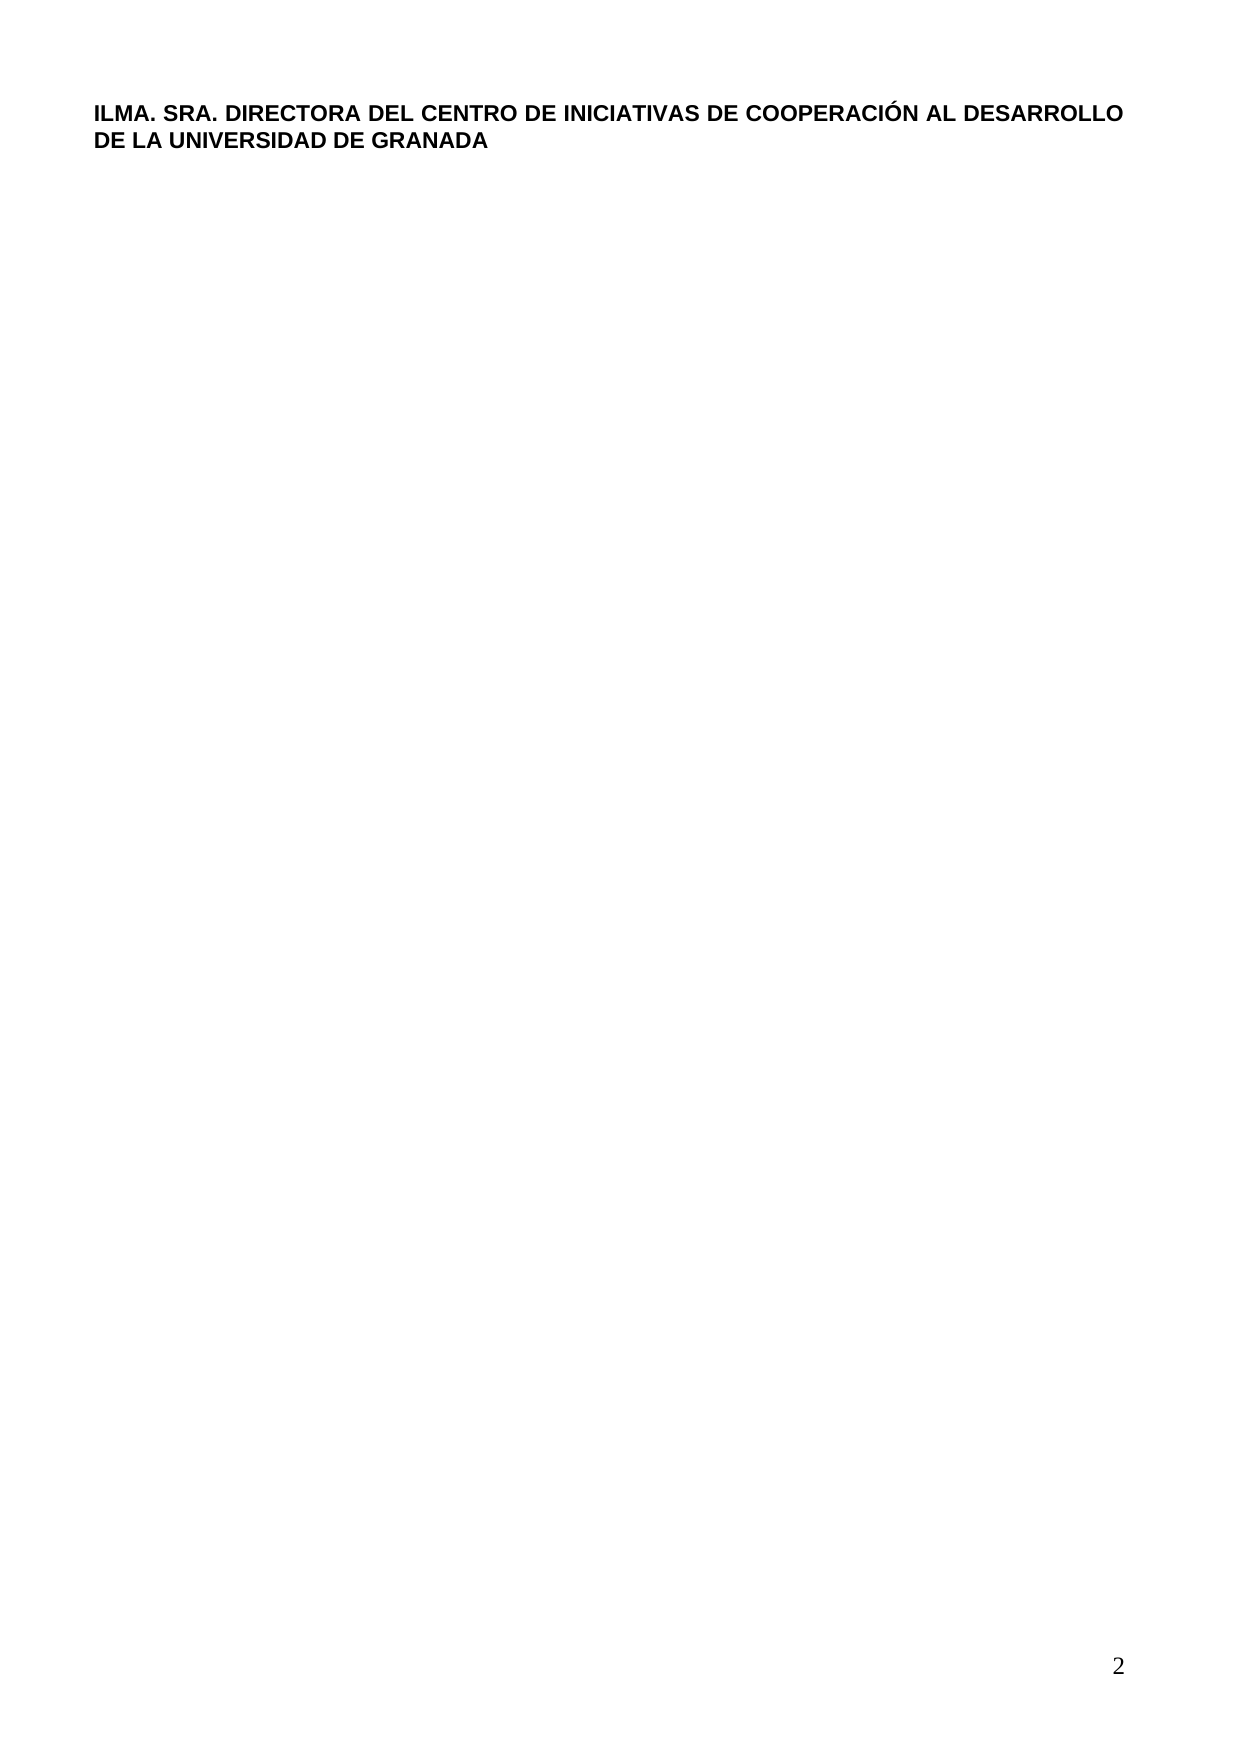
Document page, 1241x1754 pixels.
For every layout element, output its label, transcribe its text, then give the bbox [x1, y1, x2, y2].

text ILMA. SRA. DIRECTORA DEL CENTRO DE INICIATIVAS DE COOPERACIÓN AL DESARROLLO DE LA UNIVERSIDAD DE GRANADA [94, 100, 1125, 153]
